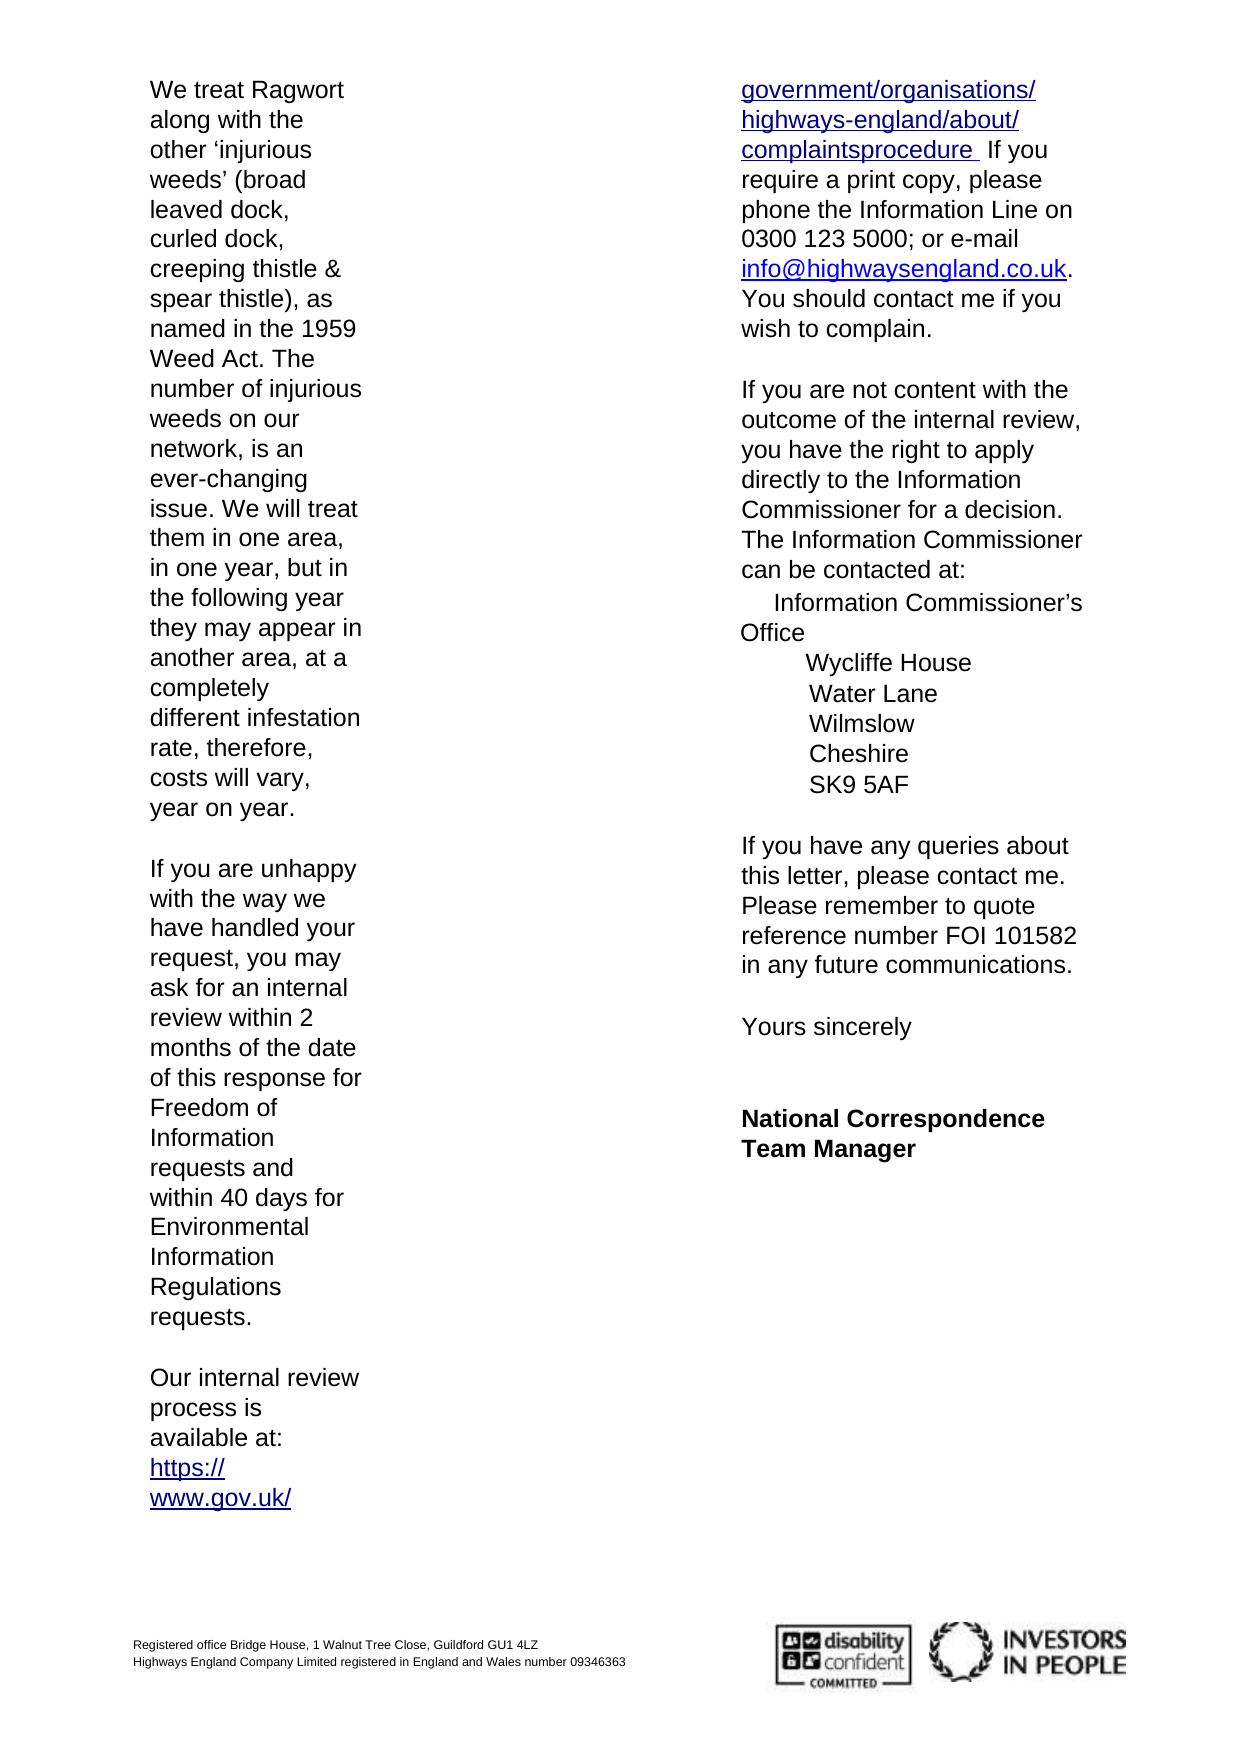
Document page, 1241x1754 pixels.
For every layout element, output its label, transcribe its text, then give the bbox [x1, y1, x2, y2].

subtitle National Correspondence Team Manager [741, 1103, 1090, 1163]
text Cheshire [740, 739, 1090, 768]
text Our internal review process is available at: [149, 1363, 363, 1452]
text https://www.gov.uk/ [149, 1453, 363, 1512]
text government/organisations/highways-england/about/complaintsprocedure If you require a print copy, please phone the Information Line on 0300 123 5000; or e-mail info@highwaysengland.co.uk. You should contact me if you wish to complain. [741, 75, 1090, 343]
text We treat Ragwort along with the other ‘injurious weeds’ (broad leaved dock, curled dock, creeping thistle & spear thistle), as named in the 1959 Weed Act. The number of injurious weeds on our network, is an ever-changing issue. We will treat them in one area, in one year, but in the following year they may appear in another area, at a completely different infestation rate, therefore, costs will vary, year on year. [149, 75, 363, 821]
text Yours sincerely [741, 1012, 1090, 1040]
text If you are unhappy with the way we have handled your request, you may ask for an internal review within 2 months of the date of this response for Freedom of Information requests and within 40 days for Environmental Information Regulations requests. [149, 854, 363, 1331]
text Wycliffe House [740, 648, 1090, 677]
text Wilmslow [740, 709, 1090, 738]
text Water Lane [740, 678, 1090, 707]
text If you are not content with the outcome of the internal review, you have the right to apply directly to the Information Commissioner for a decision. The Information Commissioner can be contacted at: [741, 375, 1090, 583]
text If you have any queries about this letter, please contact me. Please remember to quote reference number FOI 101582 in any future communications. [741, 831, 1090, 979]
text SK9 5AF [740, 770, 1090, 798]
text Information Commissioner’s Office [740, 588, 1090, 646]
